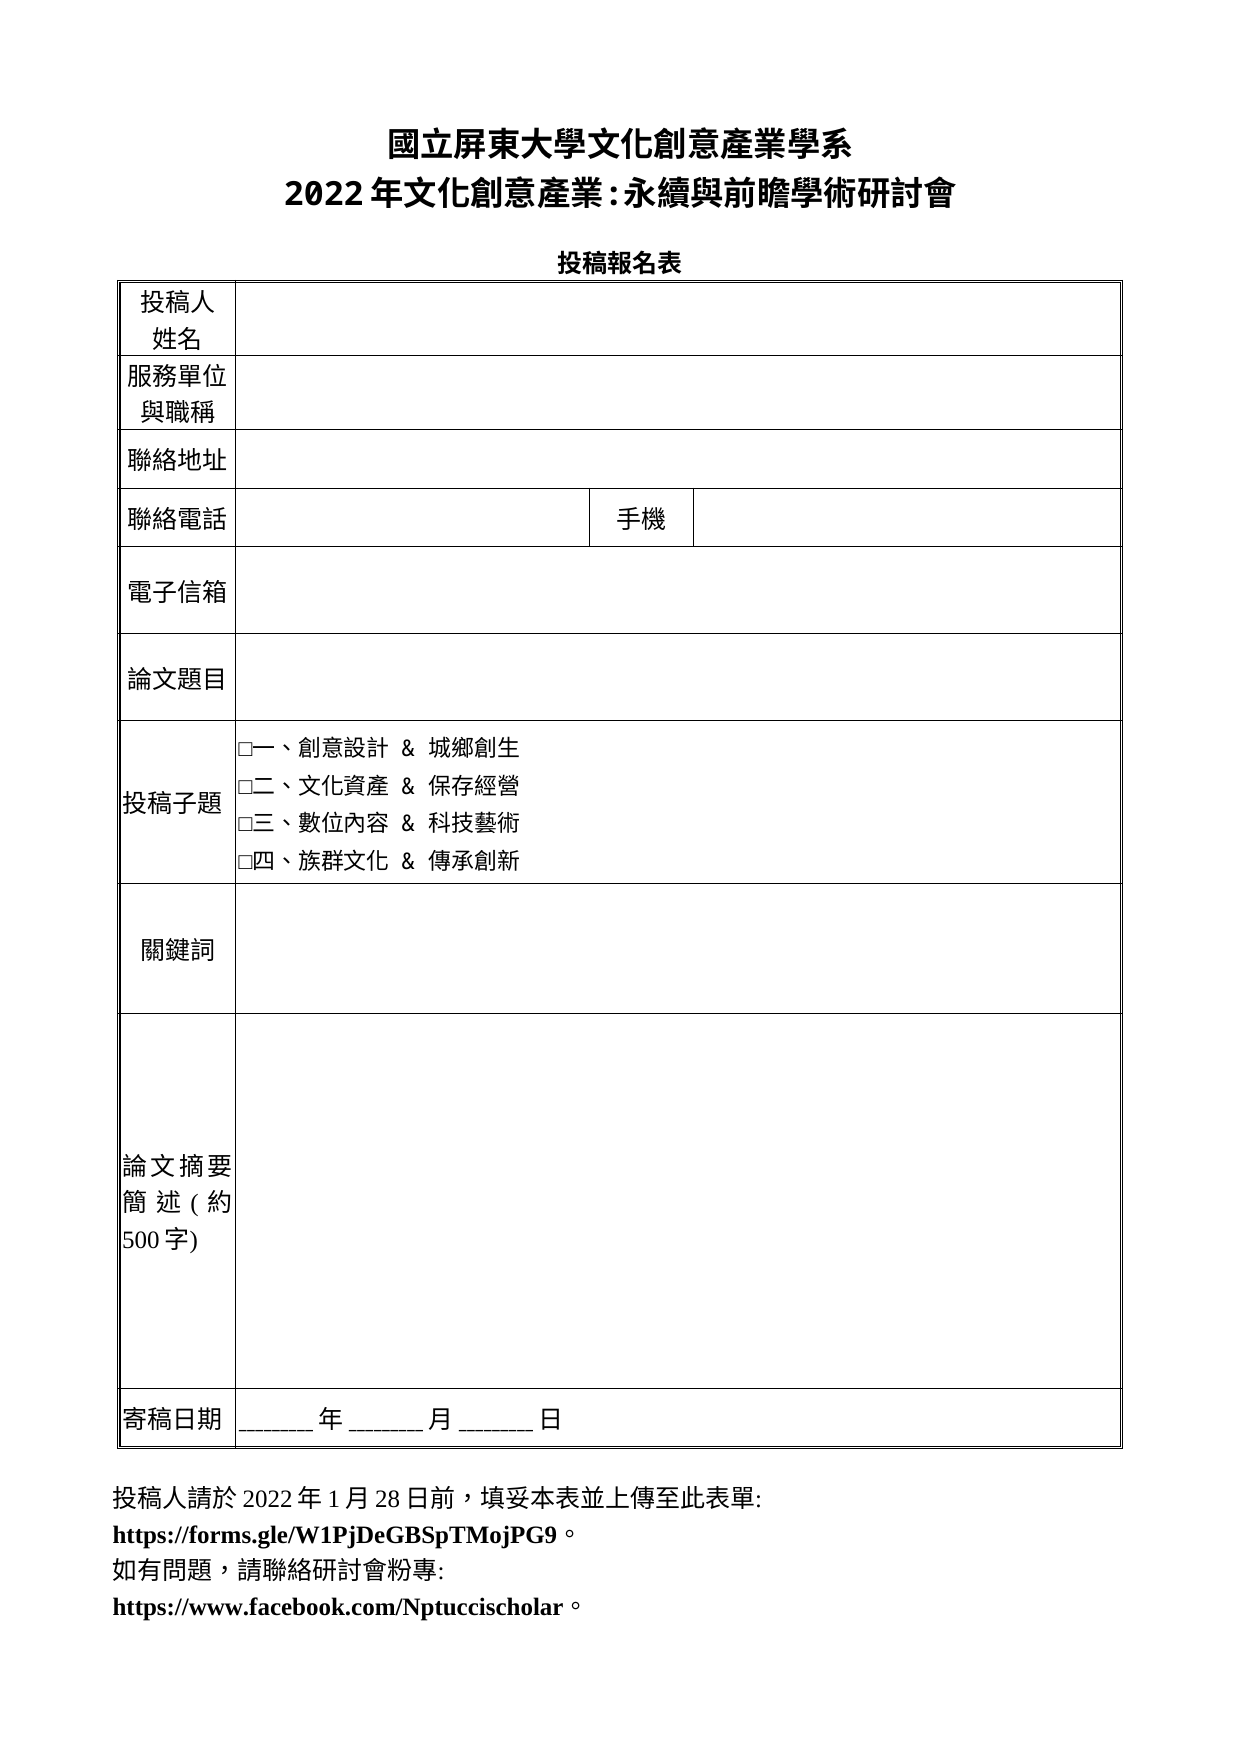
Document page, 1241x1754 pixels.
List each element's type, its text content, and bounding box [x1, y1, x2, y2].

table_cell 論文摘要簡述(約500字) [121, 1014, 235, 1388]
table_cell [236, 547, 1120, 633]
text 投稿報名表 [112, 243, 1128, 280]
text 國立屏東大學文化創意產業學系 [112, 118, 1128, 166]
table_header [236, 283, 1120, 355]
text 2022年文化創意產業:永續與前瞻學術研討會 [112, 166, 1128, 215]
table_cell [236, 1014, 1120, 1388]
text 如有問題，請聯絡研討會粉專: [112, 1551, 1128, 1587]
table_cell [236, 884, 1120, 1013]
table_cell 論文題目 [121, 634, 235, 720]
table_cell 電子信箱 [121, 547, 235, 633]
table_cell [236, 634, 1120, 720]
table_cell 投稿子題 [121, 721, 235, 882]
table_cell 聯絡電話 [121, 489, 235, 546]
table_cell [694, 489, 1120, 546]
table_cell [236, 489, 589, 546]
table_cell 關鍵詞 [121, 884, 235, 1013]
table_cell 聯絡地址 [121, 430, 235, 487]
text https://www.facebook.com/Nptuccischolar。 [112, 1587, 1128, 1623]
table_cell ˍˍˍˍˍˍˍˍˍ年ˍˍˍˍˍˍˍˍˍ月ˍˍˍˍˍˍˍˍˍ日 [236, 1389, 1120, 1446]
table_cell 手機 [590, 489, 693, 546]
table_cell 寄稿日期 [121, 1389, 235, 1446]
table_cell [236, 430, 1120, 487]
table_cell 服務單位 與職稱 [121, 356, 235, 429]
table_header 投稿人 姓名 [121, 283, 235, 355]
table_cell [236, 356, 1120, 429]
table_cell □一、創意設計 & 城鄉創生 □二、文化資產 & 保存經營 □三、數位內容 & 科技藝術 □四、族群文化 & 傳承創新 [236, 721, 1120, 882]
text 投稿人請於2022年1月28日前，填妥本表並上傳至此表單: https://forms.gle/W1PjDeGBSpTMojPG9。 [112, 1478, 1128, 1551]
